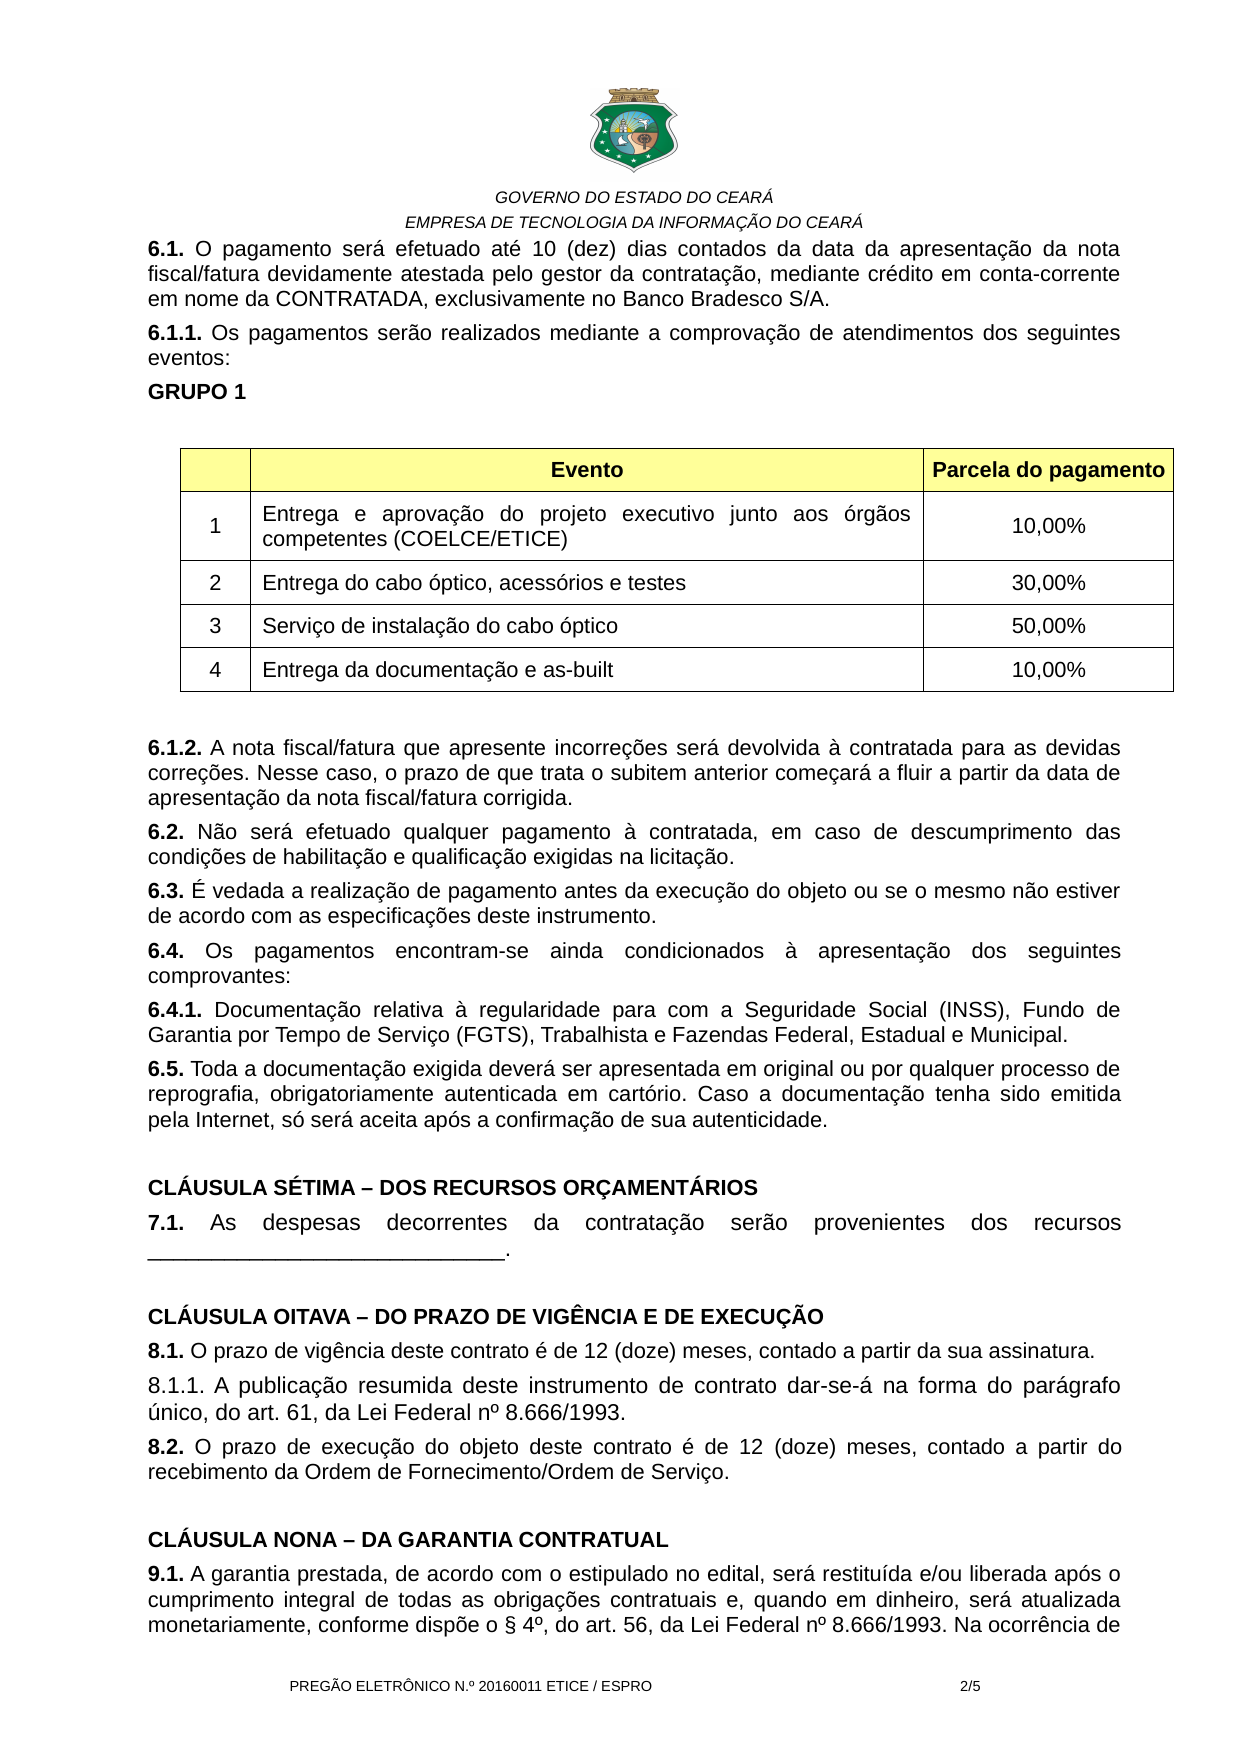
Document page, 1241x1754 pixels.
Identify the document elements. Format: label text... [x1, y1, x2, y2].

table_cell Entrega da documentação e as-built [251, 648, 923, 691]
table_header Evento [251, 449, 923, 491]
table_cell 4 [181, 648, 250, 691]
text 6.2. Não será efetuado qualquer pagamento à contratada, em caso de descumprimento das condições de habilitação e qualificação exigidas na licitação. [148, 819, 1122, 869]
text 6.1.2. A nota fiscal/fatura que apresente incorreções será devolvida à contratada para as devidas correções. Nesse caso, o prazo de que trata o subitem anterior começará a fluir a partir da data de apresentação da nota fiscal/fatura corrigida. [148, 734, 1122, 810]
table_header Parcela do pagamento [924, 449, 1173, 491]
text 8.1.1. A publicação resumida deste instrumento de contrato dar-se-á na forma do parágrafo único, do art. 61, da Lei Federal nº 8.666/1993. [148, 1372, 1122, 1425]
text 9.1. A garantia prestada, de acordo com o estipulado no edital, será restituída e/ou liberada após o cumprimento integral de todas as obrigações contratuais e, quando em dinheiro, será atualizada monetariamente, conforme dispõe o § 4º, do art. 56, da Lei Federal nº 8.666/1993. Na ocorrência de [148, 1561, 1122, 1637]
text 7.1. As despesas decorrentes da contratação serão provenientes dos recursos ____________________________. [148, 1209, 1122, 1261]
text CLÁUSULA SÉTIMA – DOS RECURSOS ORÇAMENTÁRIOS [148, 1174, 1122, 1200]
table_cell 2 [181, 561, 250, 603]
text 6.1. O pagamento será efetuado até 10 (dez) dias contados da data da apresentação da nota fiscal/fatura devidamente atestada pelo gestor da contratação, mediante crédito em conta-corrente em nome da CONTRATADA, exclusivamente no Banco Bradesco S/A. [148, 236, 1122, 311]
table_header [181, 449, 250, 491]
table_cell 10,00% [924, 648, 1173, 691]
text 6.3. É vedada a realização de pagamento antes da execução do objeto ou se o mesmo não estiver de acordo com as especificações deste instrumento. [148, 878, 1122, 929]
table_cell Entrega e aprovação do projeto executivo junto aos órgãos competentes (COELCE/ETICE) [251, 492, 923, 560]
table_cell 30,00% [924, 561, 1173, 603]
table_cell Entrega do cabo óptico, acessórios e testes [251, 561, 923, 603]
text 6.1.1. Os pagamentos serão realizados mediante a comprovação de atendimentos dos seguintes eventos: [148, 320, 1122, 370]
table_cell 50,00% [924, 605, 1173, 647]
text CLÁUSULA OITAVA – DO PRAZO DE VIGÊNCIA E DE EXECUÇÃO [148, 1304, 1122, 1329]
text GRUPO 1 [148, 379, 1122, 404]
text 8.1. O prazo de vigência deste contrato é de 12 (doze) meses, contado a partir da sua assinatura. [148, 1338, 1122, 1363]
table_cell 10,00% [924, 492, 1173, 560]
text 6.4.1. Documentação relativa à regularidade para com a Seguridade Social (INSS), Fundo de Garantia por Tempo de Serviço (FGTS), Trabalhista e Fazendas Federal, Estadual e Municipal. [148, 997, 1122, 1047]
table_cell 3 [181, 605, 250, 647]
table_cell 1 [181, 492, 250, 560]
text 8.2. O prazo de execução do objeto deste contrato é de 12 (doze) meses, contado a partir do recebimento da Ordem de Fornecimento/Ordem de Serviço. [148, 1434, 1122, 1484]
text 6.4. Os pagamentos encontram-se ainda condicionados à apresentação dos seguintes comprovantes: [148, 937, 1122, 988]
text CLÁUSULA NONA – DA GARANTIA CONTRATUAL [148, 1527, 1122, 1552]
text 6.5. Toda a documentação exigida deverá ser apresentada em original ou por qualquer processo de reprografia, obrigatoriamente autenticada em cartório. Caso a documentação tenha sido emitida pela Internet, só será aceita após a confirmação de sua autenticidade. [148, 1056, 1122, 1132]
table_cell Serviço de instalação do cabo óptico [251, 605, 923, 647]
